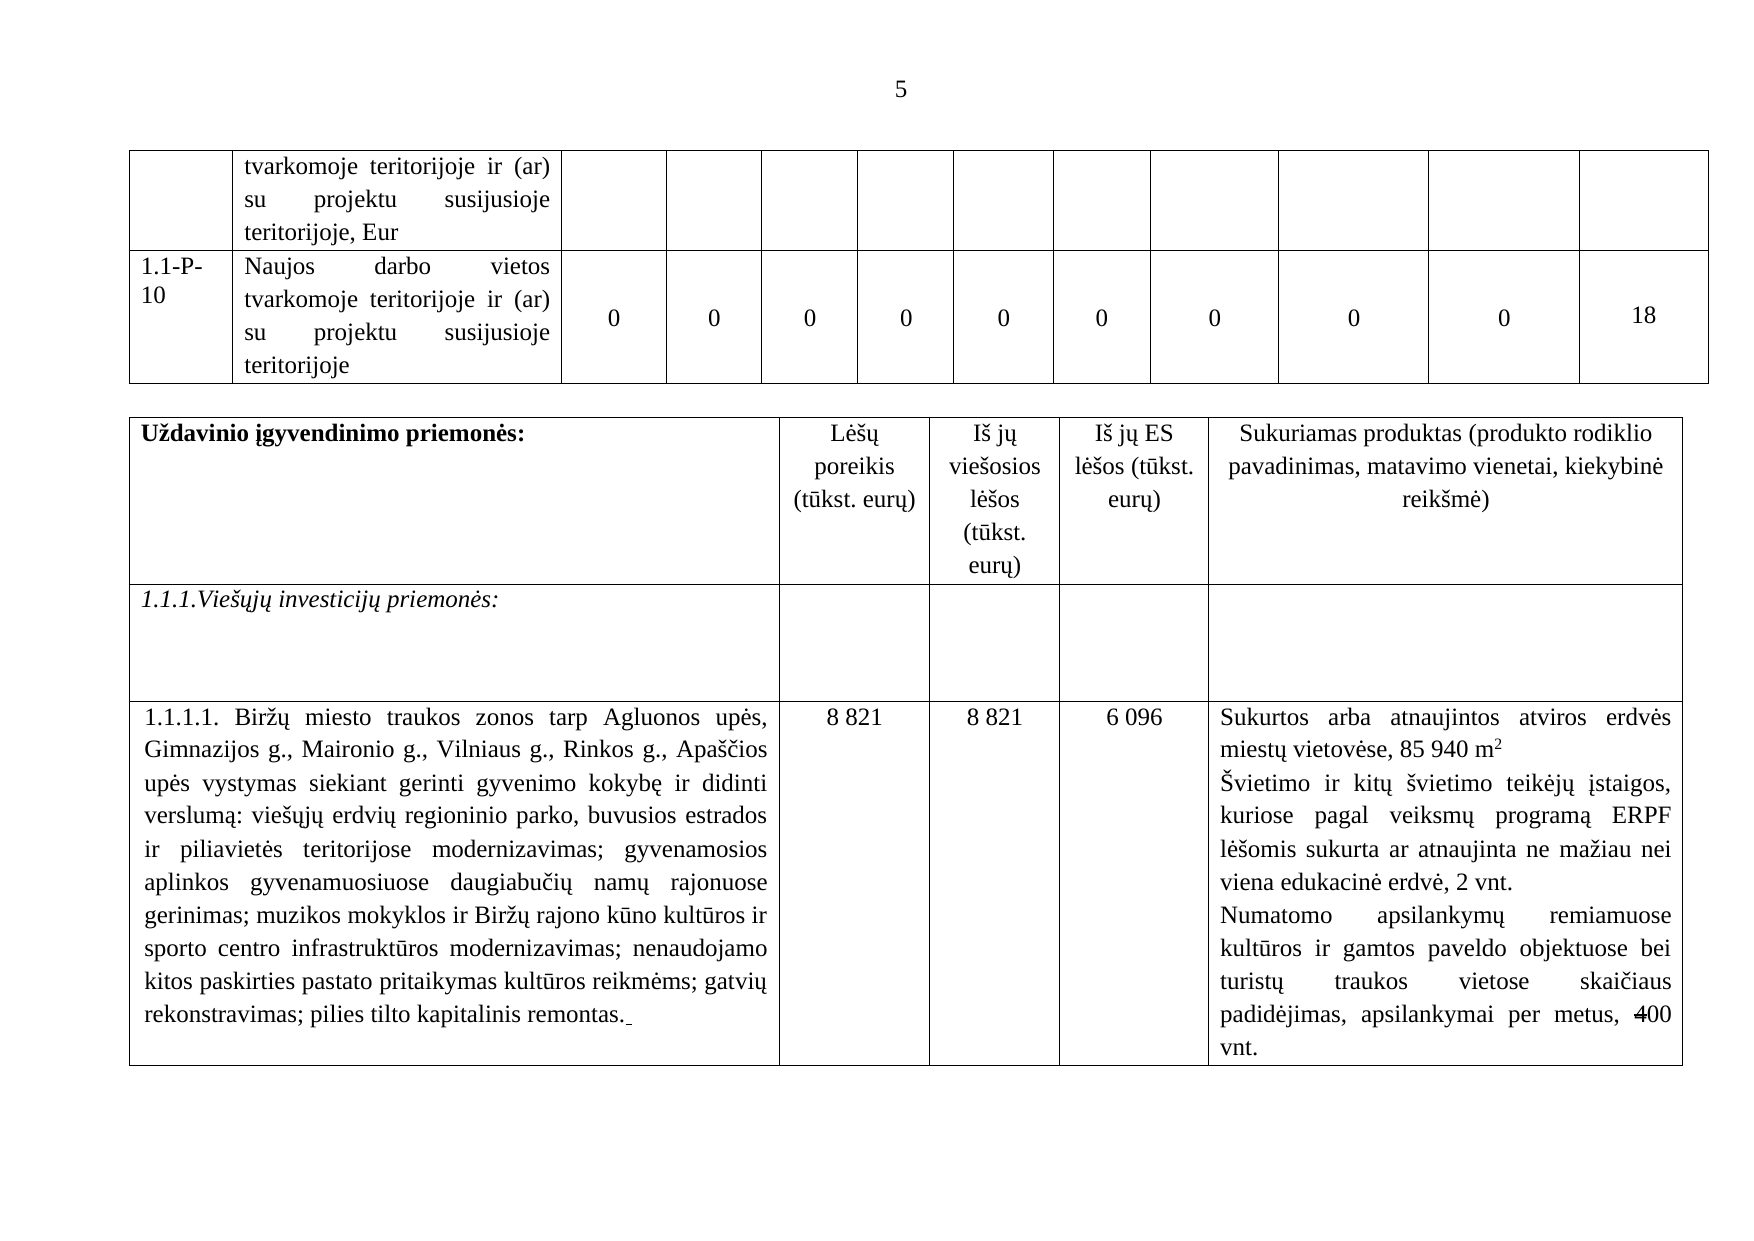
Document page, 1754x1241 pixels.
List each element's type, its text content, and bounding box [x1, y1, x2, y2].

table_cell [667, 151, 761, 250]
table_cell 1.1.1.1. Biržų miesto traukos zonos tarp Agluonos upės, Gimnazijos g., Maironio g., Vilniaus g., Rinkos g., Apaščios upės vystymas siekiant gerinti gyvenimo kokybę ir didinti verslumą: viešųjų erdvių regioninio parko, buvusios estrados ir piliavietės teritorijose modernizavimas; gyvenamosios aplinkos gyvenamuosiuose daugiabučių namų rajonuose gerinimas; muzikos mokyklos ir Biržų rajono kūno kultūros ir sporto centro infrastruktūros modernizavimas; nenaudojamo kitos paskirties pastato pritaikymas kultūros reikmėms; gatvių rekonstravimas; pilies tilto kapitalinis remontas. [130, 702, 779, 1065]
table_cell 0 [858, 251, 953, 383]
table_cell Naujos darbo vietos tvarkomoje teritorijoje ir (ar) su projektu susijusioje teritorijoje [233, 251, 561, 383]
table_cell 0 [1151, 251, 1278, 383]
table_cell 0 [1279, 251, 1428, 383]
table_cell [130, 151, 232, 250]
table_cell 18 [1580, 251, 1708, 383]
table_cell 8 821 [930, 702, 1059, 1065]
table_cell [1151, 151, 1278, 250]
table_cell [1054, 151, 1150, 250]
table_cell tvarkomoje teritorijoje ir (ar) su projektu susijusioje teritorijoje, Eur [233, 151, 561, 250]
table_cell 1.1-P-10 [130, 251, 232, 383]
table_cell [1279, 151, 1428, 250]
table_cell 8 821 [780, 702, 929, 1065]
table_cell [780, 585, 929, 701]
table_cell [858, 151, 953, 250]
table_header Iš jų ES lėšos (tūkst. eurų) [1060, 418, 1208, 583]
table_header Sukuriamas produktas (produkto rodiklio pavadinimas, matavimo vienetai, kiekybinė reikšmė) [1209, 418, 1682, 583]
table_cell 0 [562, 251, 666, 383]
table_cell [1429, 151, 1579, 250]
table_cell [1580, 151, 1708, 250]
table_cell 0 [667, 251, 761, 383]
table_cell [930, 585, 1059, 701]
table_cell [1060, 585, 1208, 701]
table_cell [762, 151, 857, 250]
table_cell 0 [1054, 251, 1150, 383]
table_cell 0 [954, 251, 1053, 383]
table_header Lėšų poreikis (tūkst. eurų) [780, 418, 929, 583]
table_cell 1.1.1.Viešųjų investicijų priemonės: [130, 585, 779, 701]
table_cell Sukurtos arba atnaujintos atviros erdvės miestų vietovėse, 85 940 m2 Švietimo ir kitų švietimo teikėjų įstaigos, kuriose pagal veiksmų programą ERPF lėšomis sukurta ar atnaujinta ne mažiau nei viena edukacinė erdvė, 2 vnt. Numatomo apsilankymų remiamuose kultūros ir gamtos paveldo objektuose bei turistų traukos vietose skaičiaus padidėjimas, apsilankymai per metus, 400 vnt. [1209, 702, 1682, 1065]
table_cell [562, 151, 666, 250]
table_header Iš jų viešosios lėšos (tūkst. eurų) [930, 418, 1059, 583]
table_cell [1209, 585, 1682, 701]
table_cell 0 [1429, 251, 1579, 383]
table_cell 6 096 [1060, 702, 1208, 1065]
table_cell [954, 151, 1053, 250]
table_cell 0 [762, 251, 857, 383]
table_header Uždavinio įgyvendinimo priemonės: [130, 418, 779, 583]
